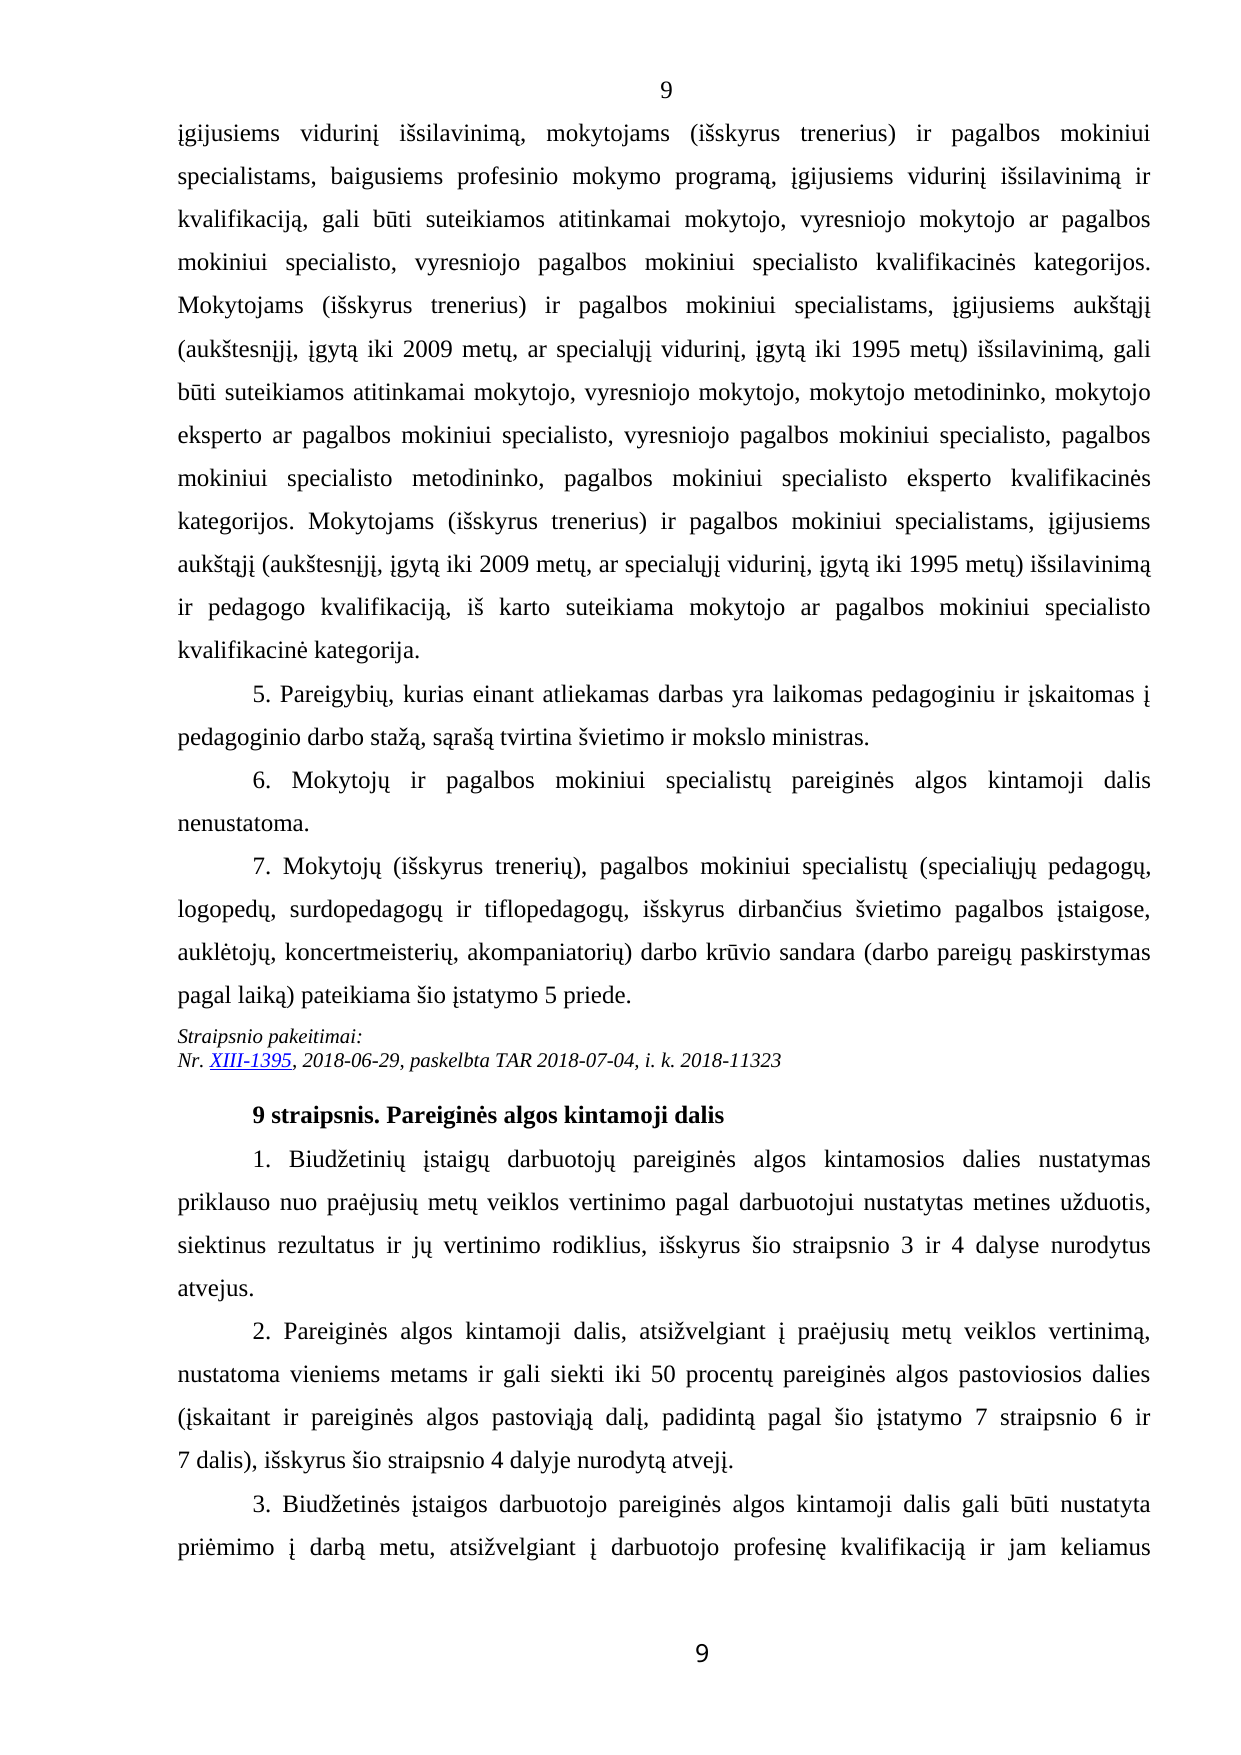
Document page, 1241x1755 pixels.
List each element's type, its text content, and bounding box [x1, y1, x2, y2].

text 7. Mokytojų (išskyrus trenerių), pagalbos mokiniui specialistų (specialiųjų pedagogų, logopedų, surdopedagogų ir tiflopedagogų, išskyrus dirbančius švietimo pagalbos įstaigose, auklėtojų, koncertmeisterių, akompaniatorių) darbo krūvio sandara (darbo pareigų paskirstymas pagal laiką) pateikiama šio įstatymo 5 priede. [177, 851, 1152, 1009]
text 9 straipsnis. Pareiginės algos kintamoji dalis [177, 1101, 1152, 1129]
text 2. Pareiginės algos kintamoji dalis, atsižvelgiant į praėjusių metų veiklos vertinimą, nustatoma vieniems metams ir gali siekti iki 50 procentų pareiginės algos pastoviosios dalies (įskaitant ir pareiginės algos pastoviąją dalį, padidintą pagal šio įstatymo 7 straipsnio 6 ir 7 dalis), išskyrus šio straipsnio 4 dalyje nurodytą atvejį. [177, 1316, 1152, 1474]
text 3. Biudžetinės įstaigos darbuotojo pareiginės algos kintamoji dalis gali būti nustatyta priėmimo į darbą metu, atsižvelgiant į darbuotojo profesinę kvalifikaciją ir jam keliamus [177, 1489, 1152, 1561]
text įgijusiems vidurinį išsilavinimą, mokytojams (išskyrus trenerius) ir pagalbos mokiniui specialistams, baigusiems profesinio mokymo programą, įgijusiems vidurinį išsilavinimą ir kvalifikaciją, gali būti suteikiamos atitinkamai mokytojo, vyresniojo mokytojo ar pagalbos mokiniui specialisto, vyresniojo pagalbos mokiniui specialisto kvalifikacinės kategorijos. Mokytojams (išskyrus trenerius) ir pagalbos mokiniui specialistams, įgijusiems aukštąjį (aukštesnįjį, įgytą iki 2009 metų, ar specialųjį vidurinį, įgytą iki 1995 metų) išsilavinimą, gali būti suteikiamos atitinkamai mokytojo, vyresniojo mokytojo, mokytojo metodininko, mokytojo eksperto ar pagalbos mokiniui specialisto, vyresniojo pagalbos mokiniui specialisto, pagalbos mokiniui specialisto metodininko, pagalbos mokiniui specialisto eksperto kvalifikacinės kategorijos. Mokytojams (išskyrus trenerius) ir pagalbos mokiniui specialistams, įgijusiems aukštąjį (aukštesnįjį, įgytą iki 2009 metų, ar specialųjį vidurinį, įgytą iki 1995 metų) išsilavinimą ir pedagogo kvalifikaciją, iš karto suteikiama mokytojo ar pagalbos mokiniui specialisto kvalifikacinė kategorija. [177, 118, 1152, 664]
text 6. Mokytojų ir pagalbos mokiniui specialistų pareiginės algos kintamoji dalis nenustatoma. [177, 765, 1152, 837]
text Nr. XIII-1395, 2018-06-29, paskelbta TAR 2018-07-04, i. k. 2018-11323 [177, 1048, 1152, 1072]
text 1. Biudžetinių įstaigų darbuotojų pareiginės algos kintamosios dalies nustatymas priklauso nuo praėjusių metų veiklos vertinimo pagal darbuotojui nustatytas metines užduotis, siektinus rezultatus ir jų vertinimo rodiklius, išskyrus šio straipsnio 3 ir 4 dalyse nurodytus atvejus. [177, 1144, 1152, 1302]
text Straipsnio pakeitimai: [177, 1024, 1152, 1048]
text 5. Pareigybių, kurias einant atliekamas darbas yra laikomas pedagoginiu ir įskaitomas į pedagoginio darbo stažą, sąrašą tvirtina švietimo ir mokslo ministras. [177, 679, 1152, 751]
